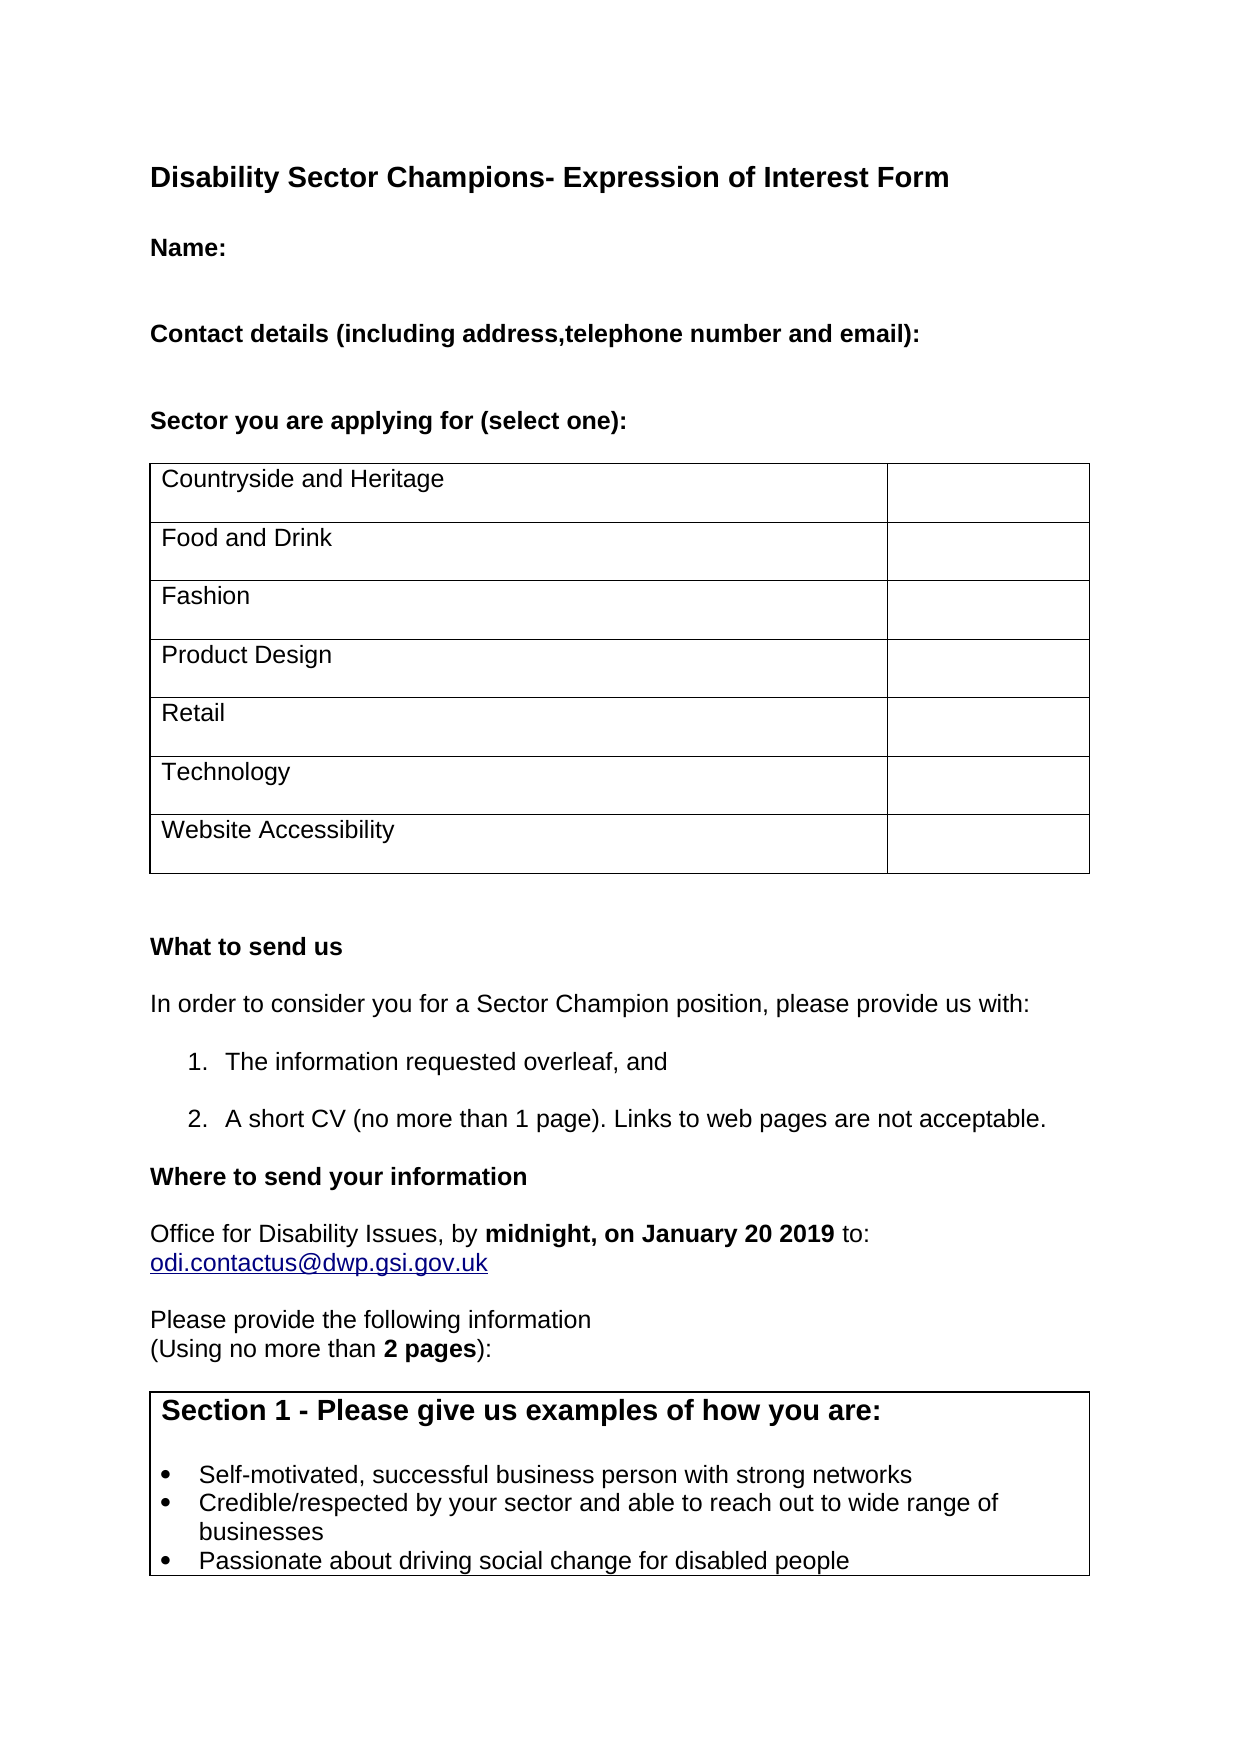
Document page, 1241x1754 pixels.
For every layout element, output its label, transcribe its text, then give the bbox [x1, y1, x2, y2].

text In order to consider you for a Sector Champion position, please provide us with: [150, 989, 1090, 1018]
text Sector you are applying for (select one): [150, 406, 1090, 434]
table_header [888, 464, 1089, 522]
table_cell Food and Drink [151, 523, 887, 580]
text Name: [150, 233, 1090, 262]
table_cell Technology [151, 757, 887, 814]
table_cell Website Accessibility [151, 815, 887, 873]
text Please provide the following information (Using no more than 2 pages): [150, 1305, 1090, 1363]
text Contact details (including address,telephone number and email): [150, 319, 1090, 348]
list A short CV (no more than 1 page). Links to web pages are not acceptable. [187, 1104, 1090, 1133]
table_cell Product Design [151, 640, 887, 697]
text Where to send your information [150, 1161, 1090, 1190]
list The information requested overleaf, and [187, 1046, 1090, 1075]
table_header Countryside and Heritage [151, 464, 887, 522]
table_cell [888, 581, 1089, 639]
text Office for Disability Issues, by midnight, on January 20 2019 to: odi.contactus@dwp.gsi.gov.uk [150, 1219, 1090, 1276]
table_cell [888, 815, 1089, 873]
table_cell [888, 757, 1089, 814]
table_cell Retail [151, 698, 887, 756]
table_cell [888, 698, 1089, 756]
table_header Section 1 - Please give us examples of how you are: Self-motivated, successful business person with strong networks Credible/respected by your sector and able to reach out to wide range of businesses Passionate about driving social change for disabled people [151, 1393, 1089, 1575]
table_cell Fashion [151, 581, 887, 639]
text Disability Sector Champions- Expression of Interest Form [150, 160, 1090, 194]
text What to send us [150, 931, 1090, 960]
table_cell [888, 523, 1089, 580]
table_cell [888, 640, 1089, 697]
